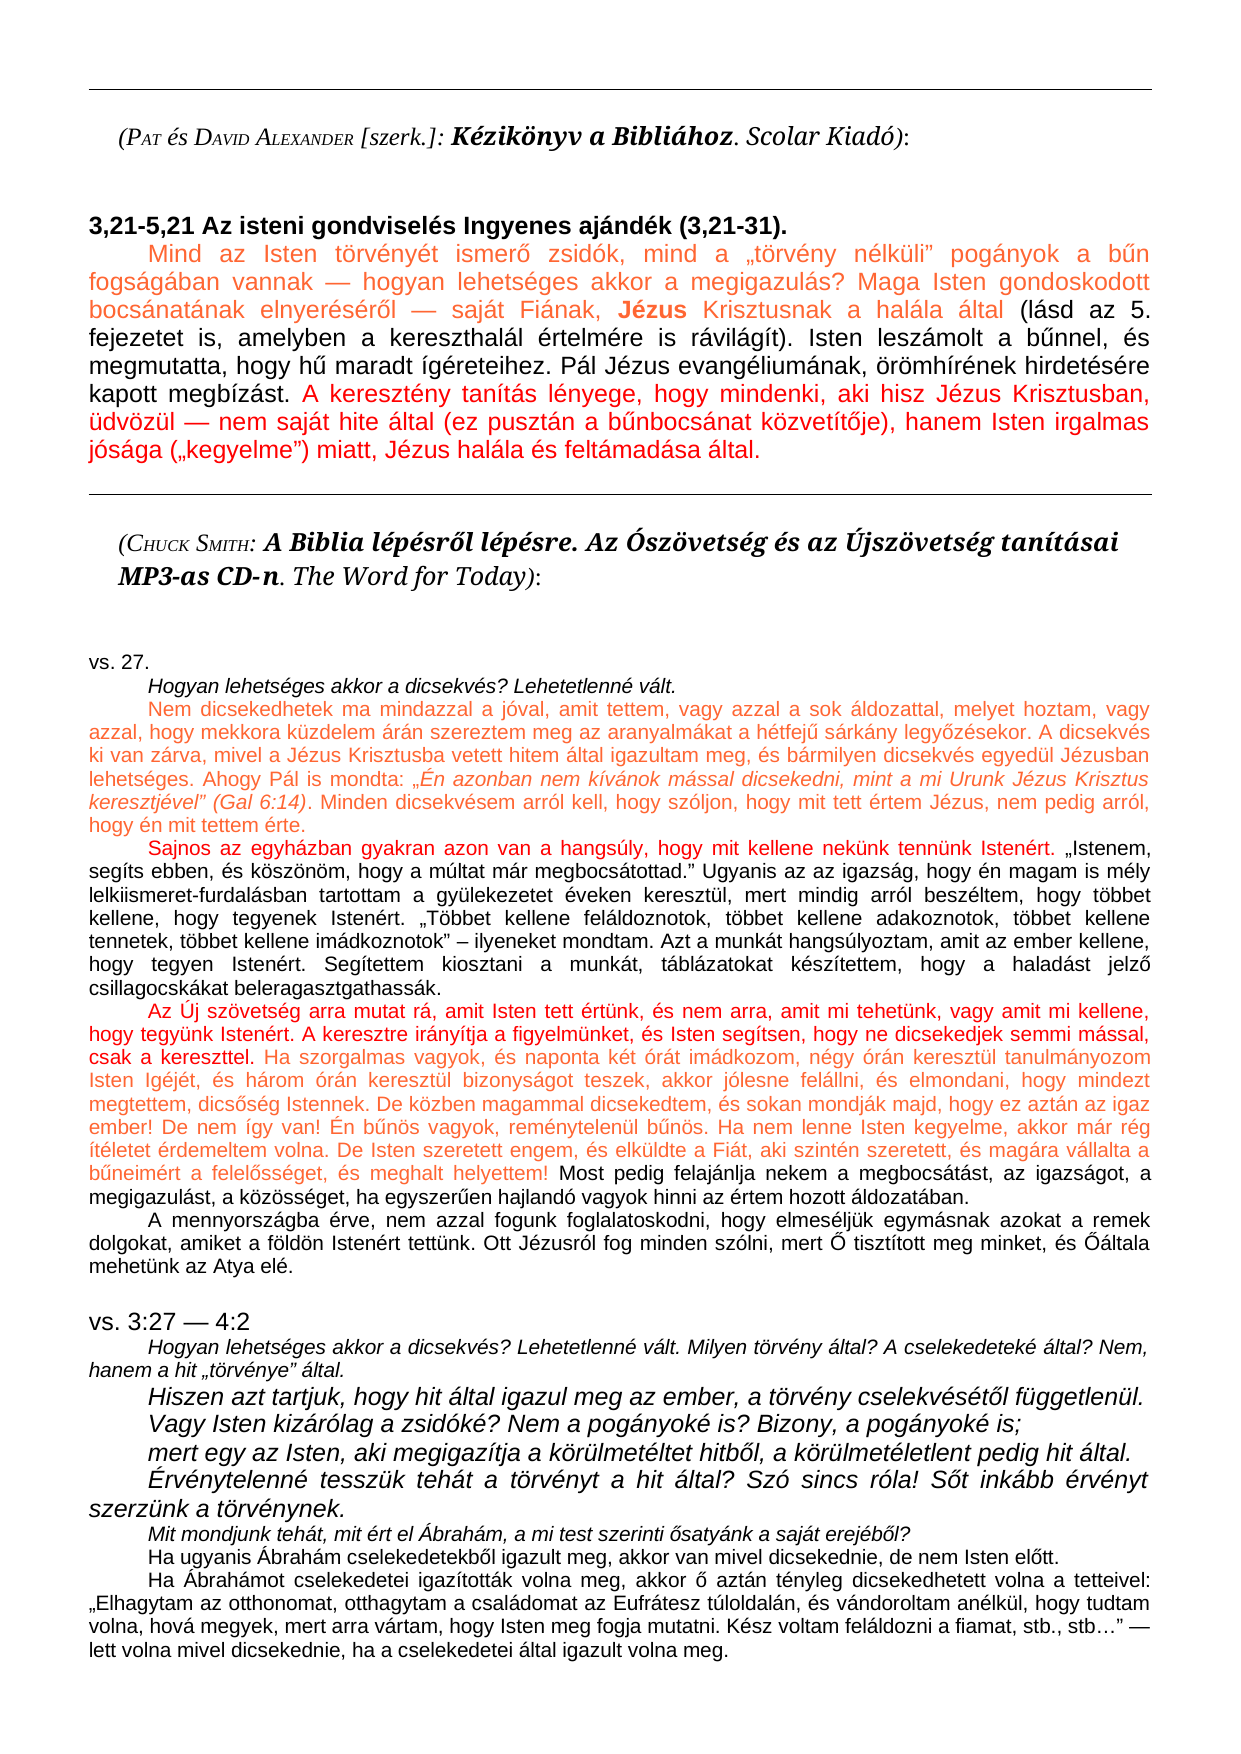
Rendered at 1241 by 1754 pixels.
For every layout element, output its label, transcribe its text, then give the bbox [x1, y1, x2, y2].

text Mit mondjunk tehát, mit ért el Ábrahám, a mi test szerinti ősatyánk a saját erejéből? [88, 1522, 1152, 1546]
text Hogyan lehetséges akkor a dicsekvés? Lehetetlenné vált. [88, 674, 1152, 697]
text Hiszen azt tartjuk, hogy hit által igazul meg az ember, a törvény cselekvésétől függetlenül. [88, 1382, 1152, 1410]
text 3,21-5,21 Az isteni gondviselés Ingyenes ajándék (3,21-31). [88, 212, 1152, 240]
text vs. 3:27 ― 4:2 [88, 1308, 1152, 1336]
text Sajnos az egyházban gyakran azon van a hangsúly, hogy mit kellene nekünk tennünk Istenért. „Istenem, segíts ebben, és köszönöm, hogy a múltat már megbocsátottad.” Ugyanis az az igazság, hogy én magam is mély lelkiismeret-furdalásban tartottam a gyülekezetet éveken keresztül, mert mindig arról beszéltem, hogy többet kellene, hogy tegyenek Istenért. „Többet kellene feláldoznotok, többet kellene adakoznotok, többet kellene tennetek, többet kellene imádkoznotok” – ilyeneket mondtam. Azt a munkát hangsúlyoztam, amit az ember kellene, hogy tegyen Istenért. Segítettem kiosztani a munkát, táblázatokat készítettem, hogy a haladást jelző csillagocskákat beleragasztgathassák. [88, 837, 1152, 999]
text Érvénytelenné tesszük tehát a törvényt a hit által? Szó sincs róla! Sőt inkább érvényt szerzünk a törvénynek. [88, 1466, 1152, 1522]
text Az Új szövetség arra mutat rá, amit Isten tett értünk, és nem arra, amit mi tehetünk, vagy amit mi kellene, hogy tegyünk Istenért. A keresztre irányítja a figyelmünket, és Isten segítsen, hogy ne dicsekedjek semmi mással, csak a kereszttel. Ha szorgalmas vagyok, és naponta két órát imádkozom, négy órán keresztül tanulmányozom Isten Igéjét, és három órán keresztül bizonyságot teszek, akkor jólesne felállni, és elmondani, hogy mindezt megtettem, dicsőség Istennek. De közben magammal dicsekedtem, és sokan mondják majd, hogy ez aztán az igaz ember! De nem így van! Én bűnös vagyok, reménytelenül bűnös. Ha nem lenne Isten kegyelme, akkor már rég ítéletet érdemeltem volna. De Isten szeretett engem, és elküldte a Fiát, aki szintén szeretett, és magára vállalta a bűneimért a felelősséget, és meghalt helyettem! Most pedig felajánlja nekem a megbocsátást, az igazságot, a megigazulást, a közösséget, ha egyszerűen hajlandó vagyok hinni az értem hozott áldozatában. [88, 999, 1152, 1208]
text (Pat és David Alexander [szerk.]: Kézikönyv a Bibliához. Scolar Kiadó): [88, 90, 1152, 182]
text A mennyországba érve, nem azzal fogunk foglalatoskodni, hogy elmeséljük egymásnak azokat a remek dolgokat, amiket a földön Istenért tettünk. Ott Jézusról fog minden szólni, mert Ő tisztított meg minket, és Őáltala mehetünk az Atya elé. [88, 1208, 1152, 1278]
text vs. 27. [88, 651, 1152, 674]
text Vagy Isten kizárólag a zsidóké? Nem a pogányoké is? Bizony, a pogányoké is; [88, 1410, 1152, 1438]
text Mind az Isten törvényét ismerő zsidók, mind a „törvény nélküli” pogányok a bűn fogságában vannak — hogyan lehetséges akkor a megigazulás? Maga Isten gondoskodott bocsánatának elnyeréséről — saját Fiának, Jézus Krisztusnak a halála által (lásd az 5. fejezetet is, amelyben a kereszthalál értelmére is rávilágít). Isten leszámolt a bűnnel, és megmutatta, hogy hű maradt ígéreteihez. Pál Jézus evangéliumának, örömhírének hirdetésére kapott megbízást. A keresztény tanítás lényege, hogy mindenki, aki hisz Jézus Krisztusban, üdvözül — nem saját hite által (ez pusztán a bűnbocsánat közvetítője), hanem Isten irgalmas jósága („kegyelme”) miatt, Jézus halála és feltámadása által. [88, 240, 1152, 464]
text mert egy az Isten, aki megigazítja a körülmetéltet hitből, a körülmetéletlent pedig hit által. [88, 1438, 1152, 1466]
text Ha Ábrahámot cselekedetei igazították volna meg, akkor ő aztán tényleg dicsekedhetett volna a tetteivel: „Elhagytam az otthonomat, otthagytam a családomat az Eufrátesz túloldalán, és vándoroltam anélkül, hogy tudtam volna, hová megyek, mert arra vártam, hogy Isten meg fogja mutatni. Kész voltam feláldozni a fiamat, stb., stb…” ― lett volna mivel dicsekednie, ha a cselekedetei által igazult volna meg. [88, 1569, 1152, 1662]
text Ha ugyanis Ábrahám cselekedetekből igazult meg, akkor van mivel dicsekednie, de nem Isten előtt. [88, 1546, 1152, 1569]
text (Chuck Smith: A Biblia lépésről lépésre. Az Ószövetség és az Újszövetség tanításai MP3-as CD‑n. The Word for Today): [88, 495, 1152, 622]
text Nem dicsekedhetek ma mindazzal a jóval, amit tettem, vagy azzal a sok áldozattal, melyet hoztam, vagy azzal, hogy mekkora küzdelem árán szereztem meg az aranyalmákat a hétfejű sárkány legyőzésekor. A dicsekvés ki van zárva, mivel a Jézus Krisztusba vetett hitem által igazultam meg, és bármilyen dicsekvés egyedül Jézusban lehetséges. Ahogy Pál is mondta: „Én azonban nem kívánok mással dicsekedni, mint a mi Urunk Jézus Krisztus keresztjével” (Gal 6:14). Minden dicsekvésem arról kell, hogy szóljon, hogy mit tett értem Jézus, nem pedig arról, hogy én mit tettem érte. [88, 697, 1152, 837]
text Hogyan lehetséges akkor a dicsekvés? Lehetetlenné vált. Milyen törvény által? A cselekedeteké által? Nem, hanem a hit „törvénye” által. [88, 1336, 1152, 1382]
